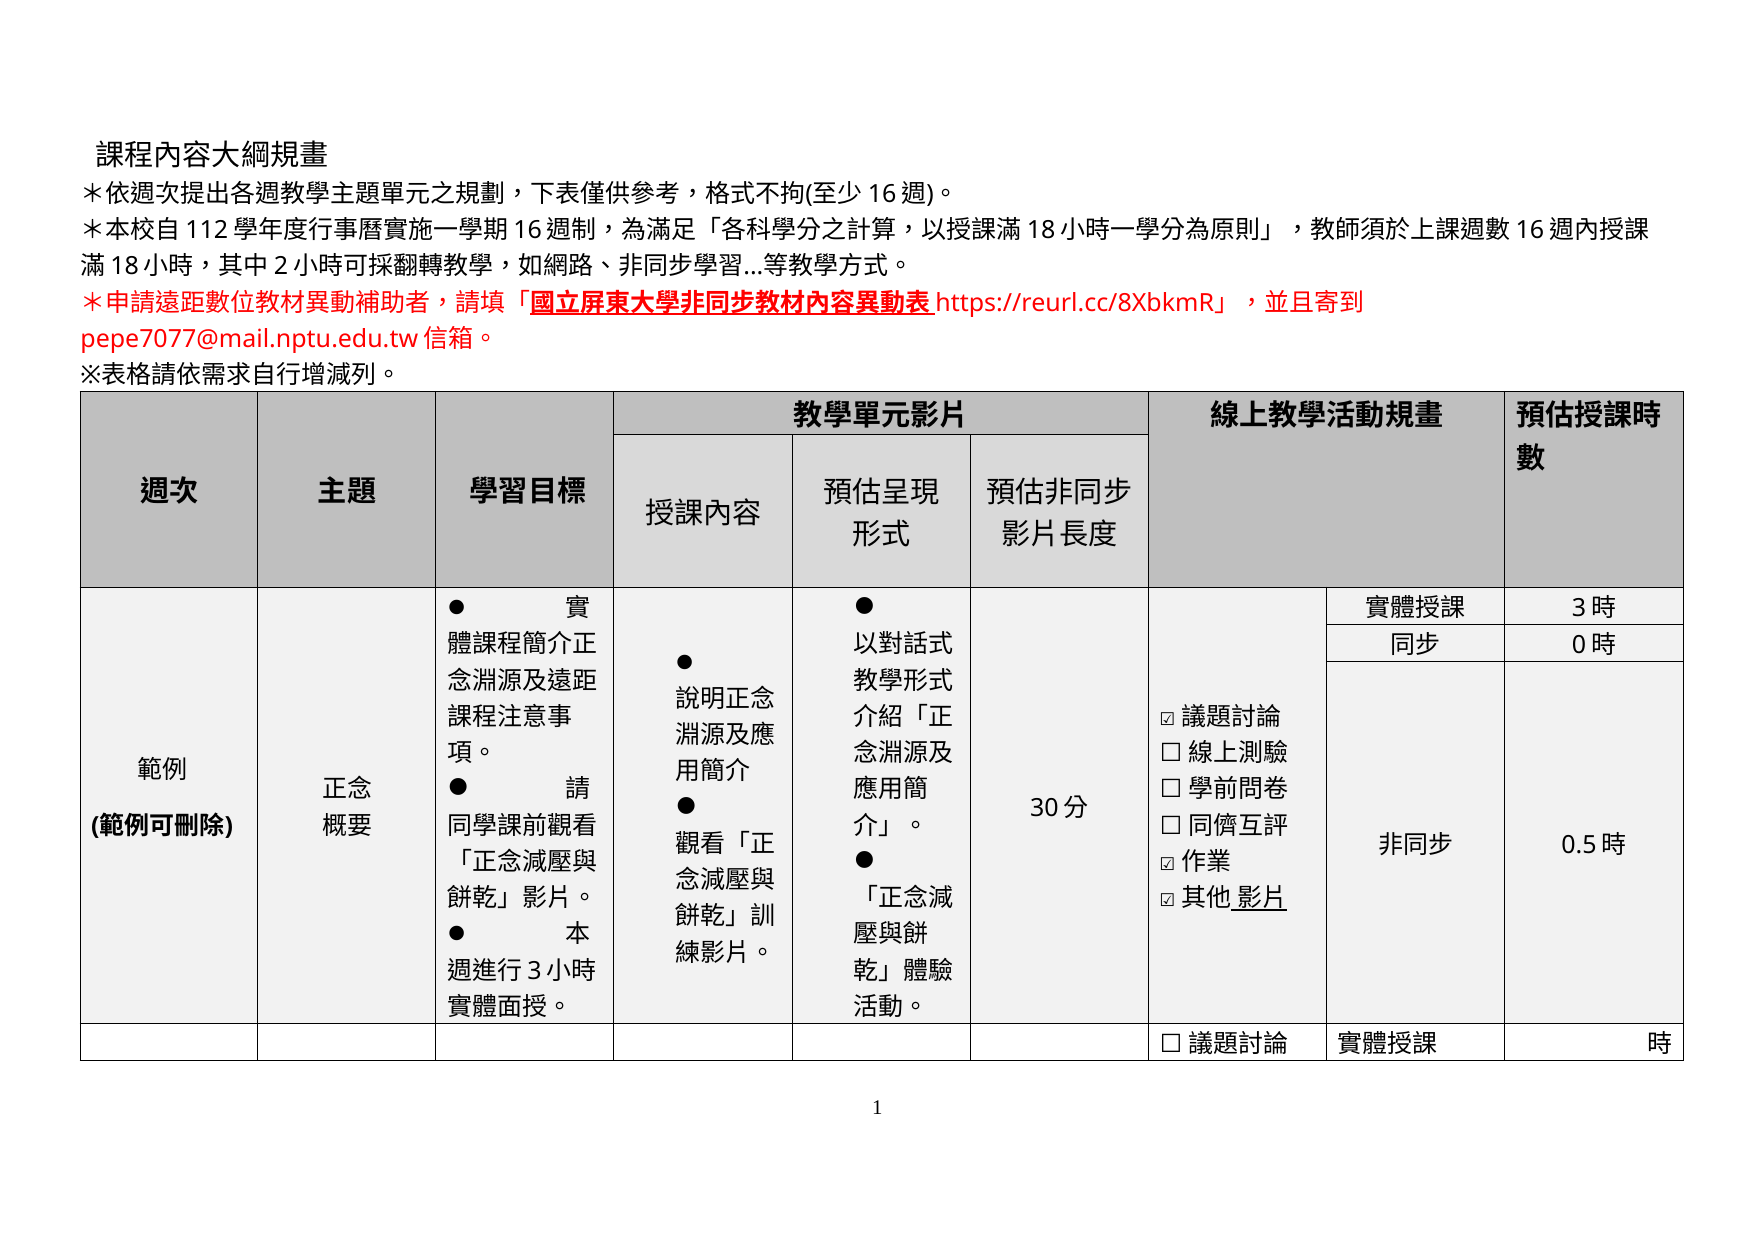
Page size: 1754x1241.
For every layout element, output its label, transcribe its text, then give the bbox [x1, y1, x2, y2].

text ＊本校自112學年度行事曆實施一學期16週制，為滿足「各科學分之計算，以授課滿18小時一學分為原則」，教師須於上課週數16週內授課滿18小時，其中2小時可採翻轉教學，如網路、非同步學習...等教學方式。 [80, 209, 1674, 282]
table_cell 預估非同步 影片長度 [971, 435, 1148, 587]
table_header 線上教學活動規畫 [1149, 392, 1504, 587]
table_cell 正念 概要 [258, 588, 435, 1023]
table_header 學習目標 [436, 392, 613, 587]
table_cell 範例 (範例可刪除) [81, 588, 257, 1023]
table_cell [258, 1024, 435, 1060]
table_header 主題 [258, 392, 435, 587]
table_cell ☐ 議題討論 [1149, 1024, 1326, 1060]
table_cell 實體授課 [1327, 1024, 1504, 1060]
table_cell 30分 [971, 588, 1148, 1023]
table_cell 以對話式教學形式介紹「正念淵源及應用簡介」。 「正念減壓與餅乾」體驗活動。 [793, 588, 970, 1023]
table_cell 時 [1505, 1024, 1683, 1060]
table_cell 預估呈現 形式 [793, 435, 970, 587]
table_header 教學單元影片 [614, 392, 1148, 434]
table_cell 0時 [1505, 625, 1683, 661]
table_cell 非同步 [1327, 662, 1504, 1023]
table_cell 3時 [1505, 588, 1683, 624]
text ＊申請遠距數位教材異動補助者，請填「國立屏東大學非同步教材內容異動表https://reurl.cc/8XbkmR」，並且寄到pepe7077@mail.nptu.edu.tw信箱。 [80, 282, 1674, 354]
table_header 預估授課時數 [1505, 392, 1683, 587]
table_cell [971, 1024, 1148, 1060]
table_cell 實體授課 [1327, 588, 1504, 624]
table_cell 同步 [1327, 625, 1504, 661]
table_cell [793, 1024, 970, 1060]
subtitle 課程內容大綱規畫 [95, 131, 1674, 173]
text ※表格請依需求自行增減列。 [80, 354, 1674, 391]
table_cell 授課內容 [614, 435, 792, 587]
table_cell 說明正念淵源及應用簡介 觀看「正念減壓與餅乾」訓練影片。 [614, 588, 792, 1023]
table_header 週次 [81, 392, 257, 587]
table_cell [81, 1024, 257, 1060]
table_cell [614, 1024, 792, 1060]
text ＊依週次提出各週教學主題單元之規劃，下表僅供參考，格式不拘(至少16週)。 [80, 173, 1674, 209]
table_cell [436, 1024, 613, 1060]
table_cell 0.5時 [1505, 662, 1683, 1023]
table_cell ☑ 議題討論 ☐ 線上測驗 ☐ 學前問卷 ☐ 同儕互評 ☑ 作業 ☑ 其他 影片 [1149, 588, 1326, 1023]
table_cell 實體課程簡介正念淵源及遠距課程注意事項。 請同學課前觀看「正念減壓與餅乾」影片。 本週進行3小時實體面授。 [436, 588, 613, 1023]
